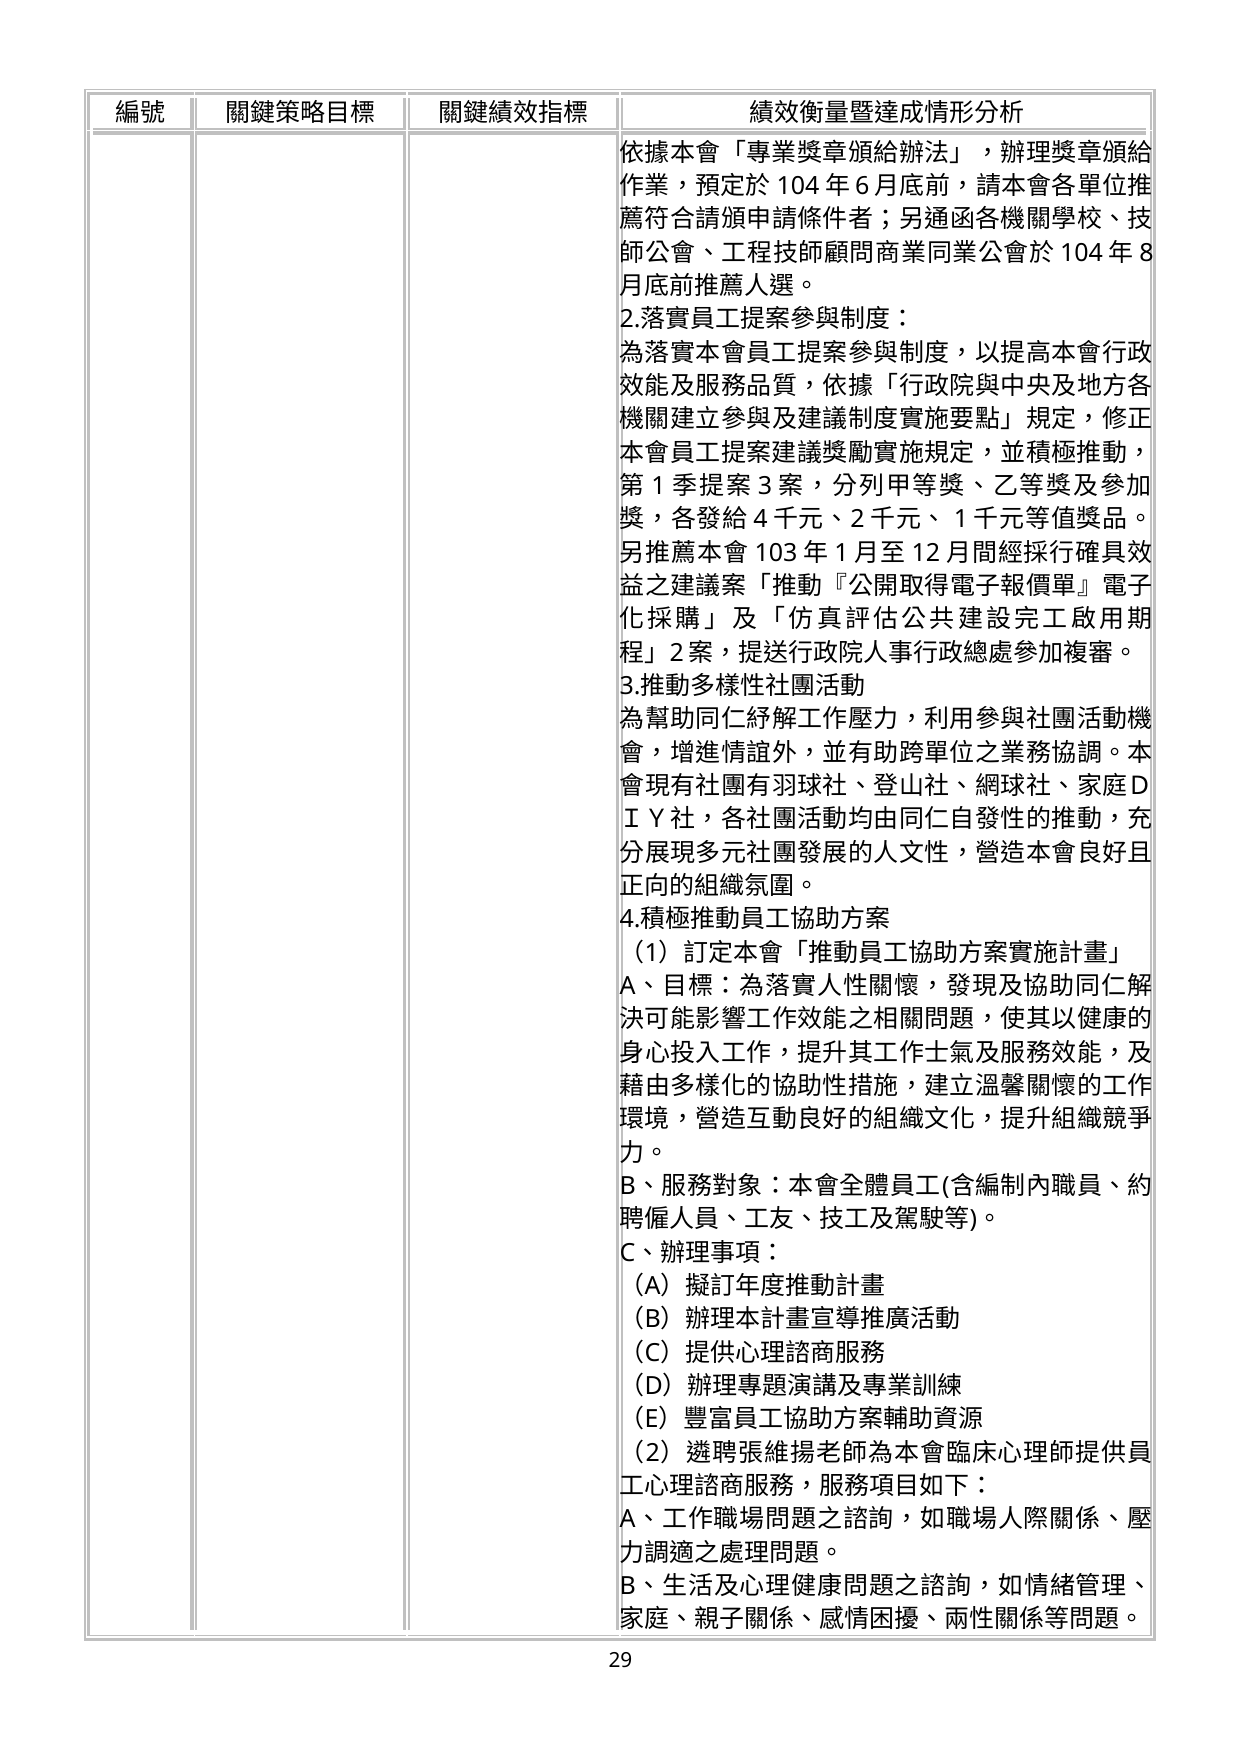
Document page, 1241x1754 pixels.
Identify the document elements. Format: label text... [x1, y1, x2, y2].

table_header 關鍵績效指標 [406, 90, 619, 128]
table_header 編號 [90, 95, 193, 128]
table_cell [87, 128, 193, 1634]
table_header 績效衡量暨達成情形分析 [619, 90, 1153, 128]
table_cell [406, 128, 619, 1634]
table_cell 依據本會「專業獎章頒給辦法」，辦理獎章頒給作業，預定於104年6月底前，請本會各單位推薦符合請頒申請條件者；另通函各機關學校、技師公會、工程技師顧問商業同業公會於104年8月底前推薦人選。 2.落實員工提案參與制度： 為落實本會員工提案參與制度，以提高本會行政效能及服務品質，依據「行政院與中央及地方各機關建立參與及建議制度實施要點」規定，修正本會員工提案建議獎勵實施規定，並積極推動，第1季提案3案，分列甲等獎、乙等獎及參加獎，各發給4千元、2千元、 1千元等值獎品。另推薦本會103年1月至12月間經採行確具效益之建議案「推動『公開取得電子報價單』電子化採購」及「仿真評估公共建設完工啟用期程」2案，提送行政院人事行政總處參加複審。 3.推動多樣性社團活動 為幫助同仁紓解工作壓力，利用參與社團活動機會，增進情誼外，並有助跨單位之業務協調。本會現有社團有羽球社、登山社、網球社、家庭ＤＩＹ社，各社團活動均由同仁自發性的推動，充分展現多元社團發展的人文性，營造本會良好且正向的組織氛圍。 4.積極推動員工協助方案 （1）訂定本會「推動員工協助方案實施計畫」 A、目標：為落實人性關懷，發現及協助同仁解決可能影響工作效能之相關問題，使其以健康的身心投入工作，提升其工作士氣及服務效能，及藉由多樣化的協助性措施，建立溫馨關懷的工作環境，營造互動良好的組織文化，提升組織競爭力。 B、服務對象：本會全體員工(含編制內職員、約聘僱人員、工友、技工及駕駛等)。 C、辦理事項： （A）擬訂年度推動計畫 （B）辦理本計畫宣導推廣活動 （C）提供心理諮商服務 （D）辦理專題演講及專業訓練 （E）豐富員工協助方案輔助資源 （2）遴聘張維揚老師為本會臨床心理師提供員工心理諮商服務，服務項目如下： A、工作職場問題之諮詢，如職場人際關係、壓力調適之處理問題。 B、生活及心理健康問題之諮詢，如情緒管理、家庭、親子關係、感情困擾、兩性關係等問題。 [619, 128, 1153, 1634]
table_cell [194, 128, 406, 1634]
table_header 關鍵策略目標 [194, 90, 406, 128]
